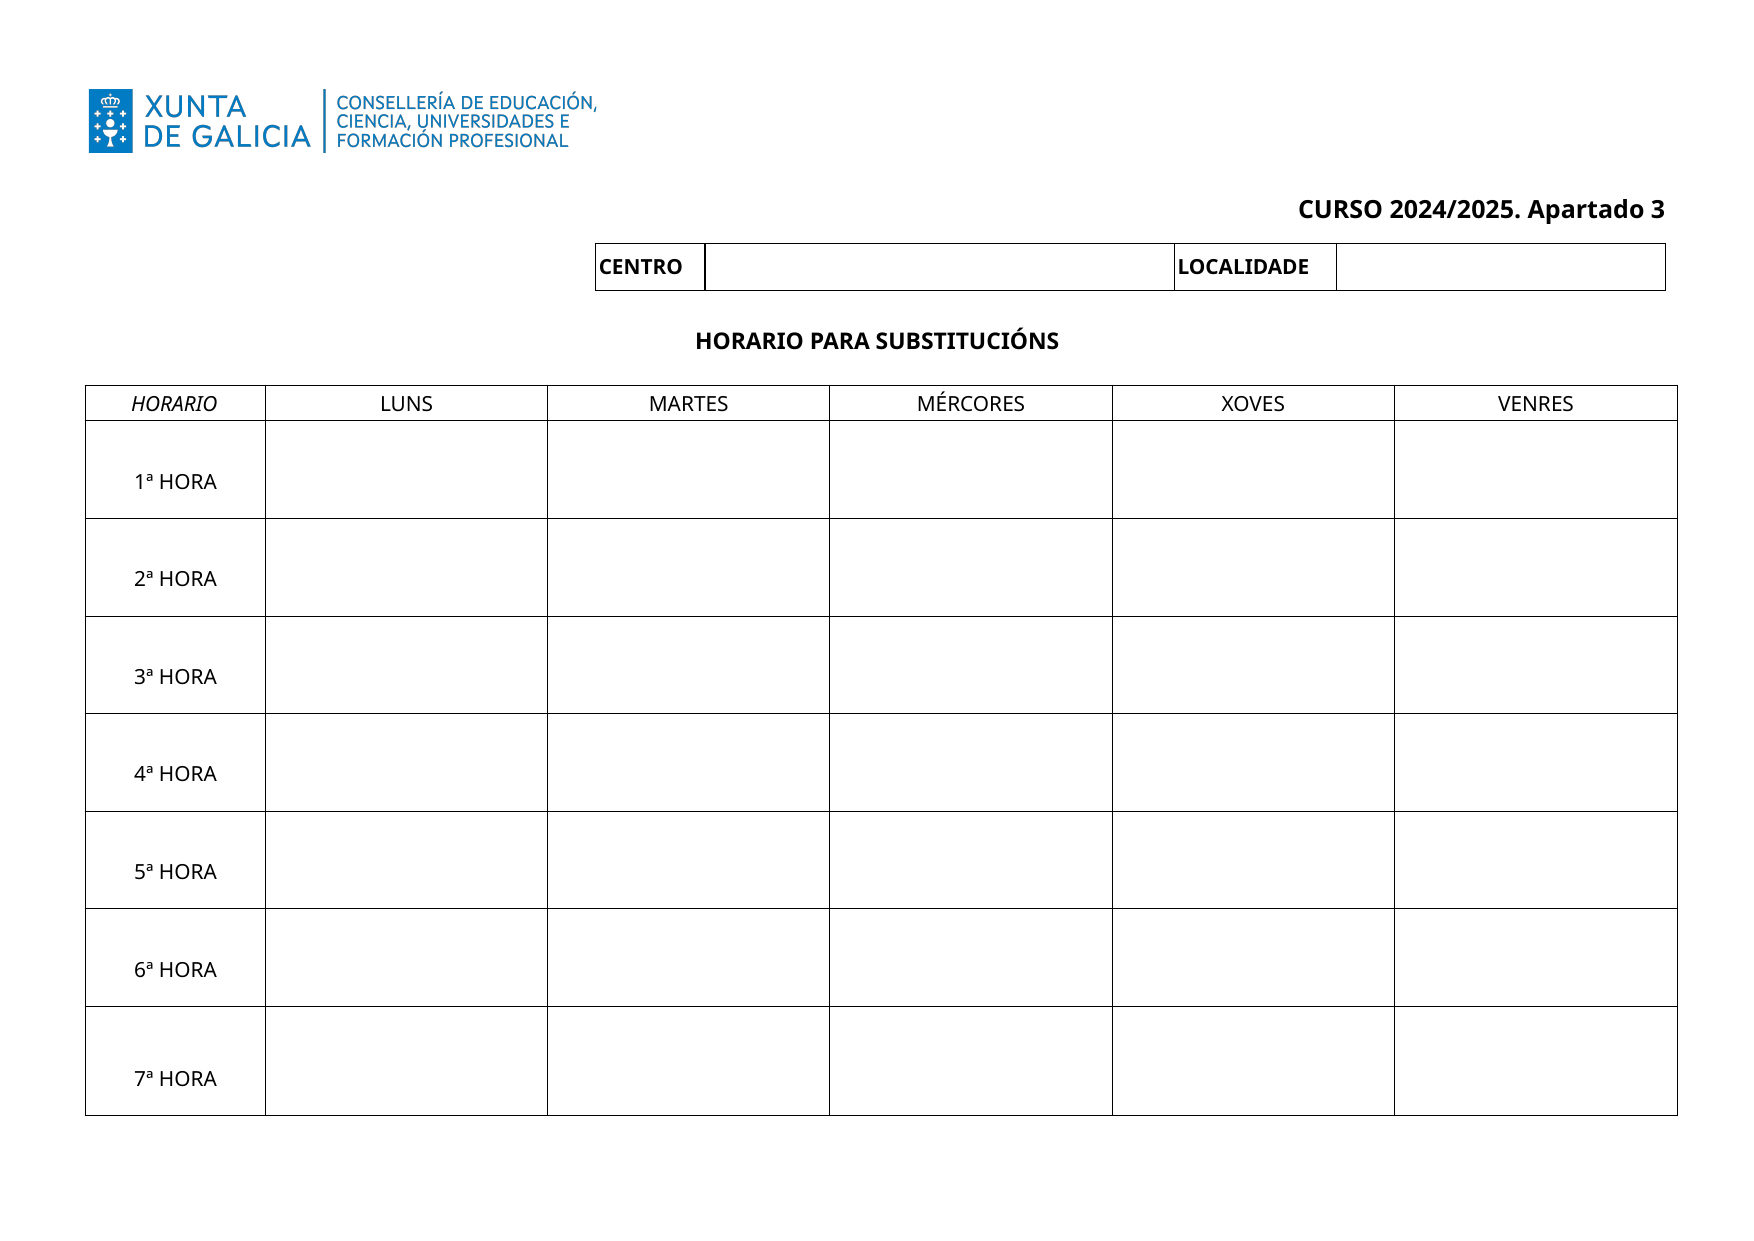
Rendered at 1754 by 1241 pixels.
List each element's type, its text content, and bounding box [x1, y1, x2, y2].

table_header LOCALIDADE [1175, 244, 1336, 290]
table_cell [266, 714, 547, 811]
table_header LUNS [266, 386, 547, 420]
table_cell [830, 421, 1112, 518]
table_cell [1113, 909, 1394, 1006]
table_cell [1395, 519, 1677, 616]
table_cell [548, 421, 829, 518]
table_cell [1395, 909, 1677, 1006]
table_cell [830, 714, 1112, 811]
table_header [1337, 244, 1665, 290]
table_cell [1113, 617, 1394, 713]
table_cell [1113, 714, 1394, 811]
table_cell 6ª HORA [86, 909, 265, 1006]
table_cell [1395, 421, 1677, 518]
table_cell [266, 1007, 547, 1115]
table_cell [548, 714, 829, 811]
table_cell [1395, 812, 1677, 908]
table_cell [266, 421, 547, 518]
table_cell [548, 812, 829, 908]
text CURSO 2024/2025. Apartado 3 [89, 191, 1665, 225]
table_cell [1113, 1007, 1394, 1115]
table_header HORARIO [86, 386, 265, 420]
table_cell 7ª HORA [86, 1007, 265, 1115]
table_cell [1395, 617, 1677, 713]
table_cell 4ª HORA [86, 714, 265, 811]
table_cell [548, 617, 829, 713]
text HORARIO PARA SUBSTITUCIÓNS [89, 325, 1665, 356]
table_cell [830, 617, 1112, 713]
table_header MÉRCORES [830, 386, 1112, 420]
table_cell [830, 909, 1112, 1006]
table_cell 5ª HORA [86, 812, 265, 908]
table_cell [830, 812, 1112, 908]
table_header VENRES [1395, 386, 1677, 420]
table_cell [548, 1007, 829, 1115]
table_header XOVES [1113, 386, 1394, 420]
table_cell 2ª HORA [86, 519, 265, 616]
table_cell [1395, 714, 1677, 811]
table_cell [1113, 519, 1394, 616]
table_cell [548, 519, 829, 616]
table_cell [830, 519, 1112, 616]
table_header CENTRO [596, 244, 704, 290]
table_cell [830, 1007, 1112, 1115]
table_cell [548, 909, 829, 1006]
table_header MARTES [548, 386, 829, 420]
table_cell [1113, 812, 1394, 908]
table_cell [266, 617, 547, 713]
table_cell [266, 519, 547, 616]
table_cell 1ª HORA [86, 421, 265, 518]
table_cell [266, 812, 547, 908]
table_cell [1113, 421, 1394, 518]
table_cell 3ª HORA [86, 617, 265, 713]
table_cell [1395, 1007, 1677, 1115]
table_cell [266, 909, 547, 1006]
table_header [706, 244, 1174, 290]
